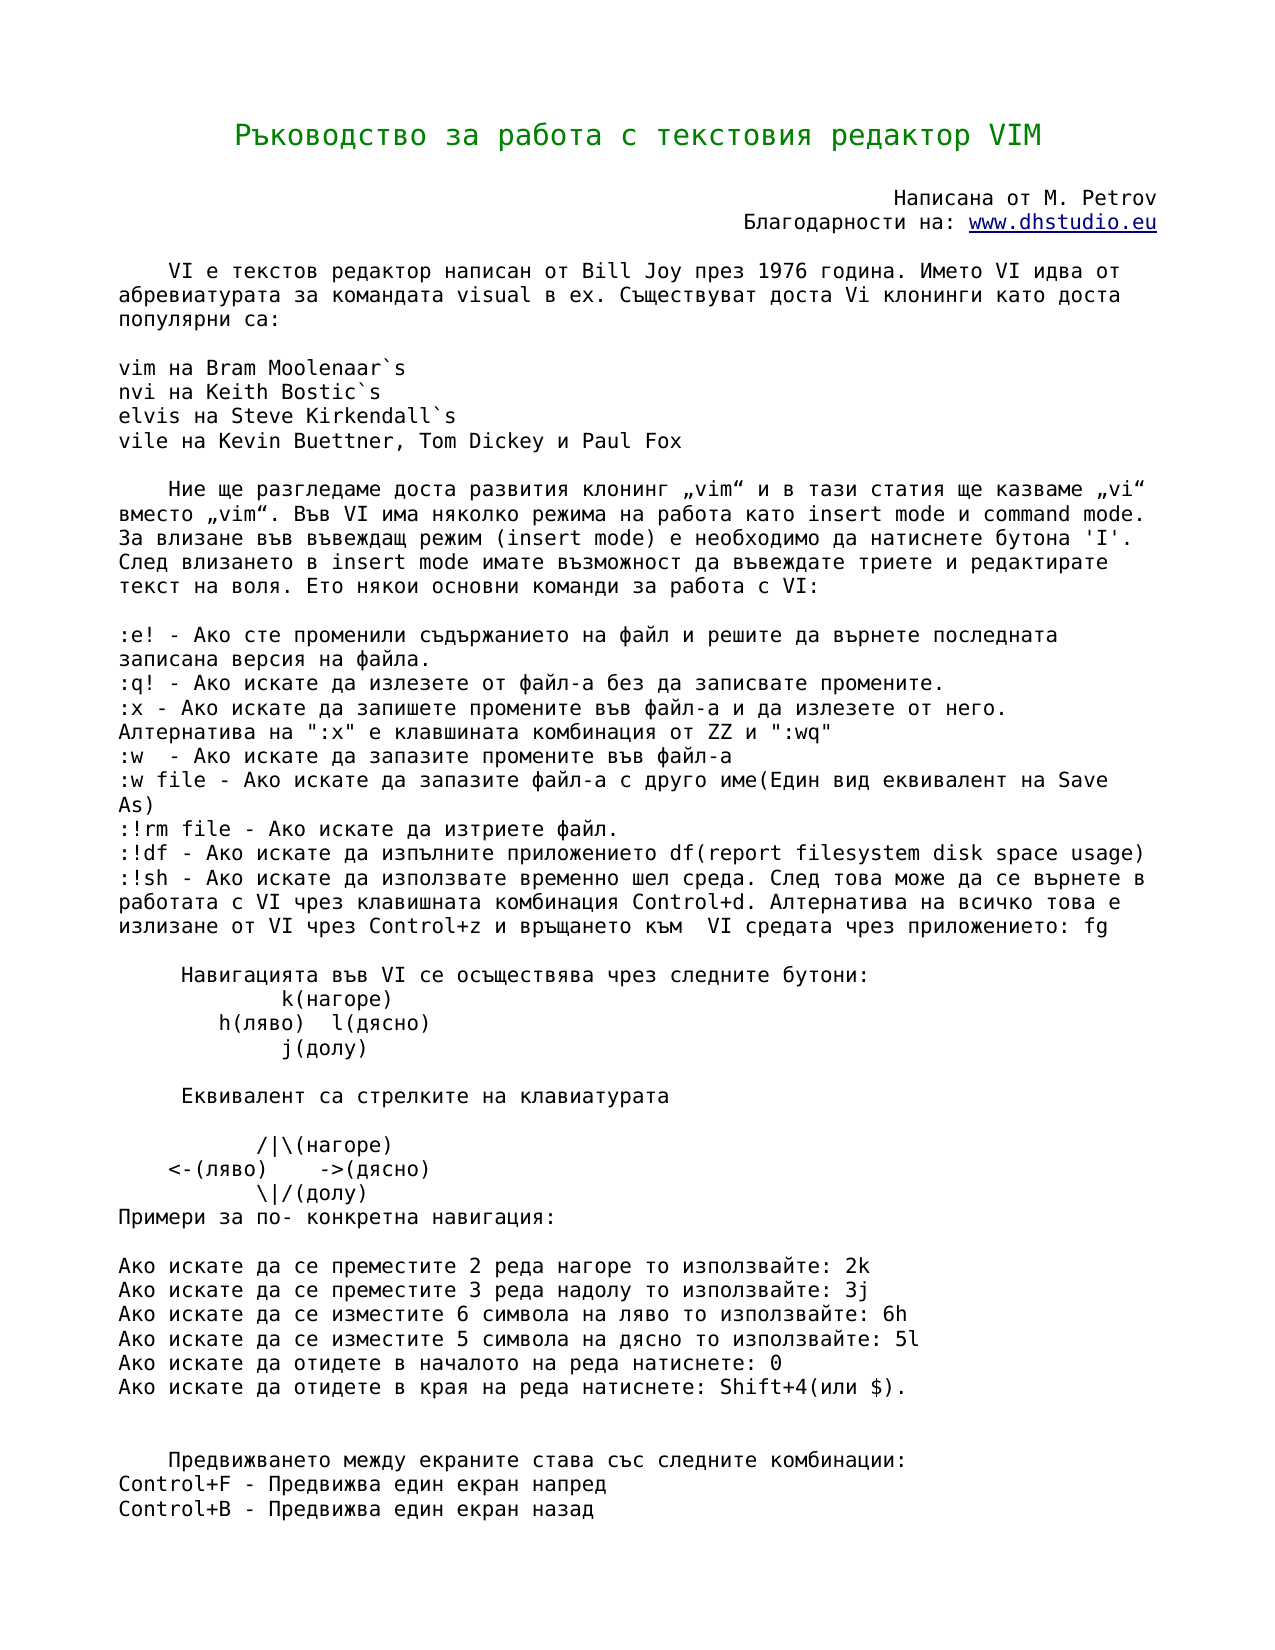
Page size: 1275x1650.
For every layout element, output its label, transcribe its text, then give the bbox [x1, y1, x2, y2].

text \|/(долу) [118, 1181, 1157, 1205]
text h(ляво) l(дясно) [118, 1011, 1157, 1036]
text Благодарности на: www.dhstudio.eu [118, 210, 1157, 234]
text :е! - Ако сте променили съдържанието на файл и решите да върнете последната записана версия на файла. [118, 623, 1157, 671]
text :!rm file - Ако искате да изтриете файл. [118, 817, 1157, 841]
text :w file - Ако искате да запазите файл-а с друго име(Един вид еквивалент на Save As) [118, 768, 1157, 817]
text VI е текстов редактор написан от Bill Joy през 1976 година. Името VI идва от абревиатурата за командата visual в ex. Съществуват доста Vi клонинги като доста популярни са: [118, 259, 1157, 332]
text Написана от M. Petrov [118, 186, 1157, 210]
text Control+F - Предвижва един екран напред [118, 1472, 1157, 1497]
text :w - Ако искате да запазите промените във файл-а [118, 744, 1157, 768]
text Ако искате да се преместите 3 реда надолу то използвайте: 3j [118, 1278, 1157, 1302]
text /|\(нагоре) [118, 1133, 1157, 1157]
text <-(ляво) ->(дясно) [118, 1157, 1157, 1181]
text Control+B - Предвижва един екран назад [118, 1497, 1157, 1521]
text Ако искате да се изместите 5 символа на дясно то използвайте: 5l [118, 1327, 1157, 1351]
text nvi на Keith Bostic`s [118, 380, 1157, 404]
text Ако искате да се преместите 2 реда нагоре то използвайте: 2k [118, 1254, 1157, 1278]
text Ако искате да отидете в началото на реда натиснете: 0 [118, 1351, 1157, 1375]
text :!df - Ако искате да изпълните приложението df(report filesystem disk space usage) [118, 841, 1157, 866]
text k(нагоре) [118, 987, 1157, 1011]
text elvis на Steve Kirkendall`s [118, 404, 1157, 429]
text Примери за по- конкретна навигация: [118, 1205, 1157, 1230]
text Ръководство за работа с текстовия редактор VIM [118, 118, 1157, 152]
text Предвижването между екраните става със следните комбинации: [118, 1448, 1157, 1472]
text Ние ще разгледаме доста развития клонинг „vim“ и в тази статия ще казваме „vi“ вместо „vim“. Във VI има няколко режима на работа като insert mode и command mode. За влизане във въвеждащ режим (insert mode) е необходимо да натиснете бутона 'I'. След влизането в insert mode имате възможност да въвеждате триете и редактирате текст на воля. Ето някои основни команди за работа с VI: [118, 477, 1157, 599]
text Ако искате да се изместите 6 символа на ляво то използвайте: 6h [118, 1302, 1157, 1327]
text vim на Bram Moolenaar`s [118, 356, 1157, 380]
text :x - Ако искате да запишете промените във файл-а и да излезете от него. Алтернатива на ":x" е клавшината комбинация от ZZ и ":wq" [118, 696, 1157, 744]
text :!sh - Ако искате да използвате временно шел среда. След това може да се върнете в работата с VI чрез клавишната комбинация Control+d. Алтернатива на всичко това е излизане от VI чрез Control+z и връщането към VI средата чрез приложението: fg [118, 866, 1157, 938]
text j(долу) [118, 1036, 1157, 1060]
text Навигацията във VI се осъществява чрез следните бутони: [118, 963, 1157, 987]
text Ако искате да отидете в края на реда натиснете: Shift+4(или $). [118, 1375, 1157, 1399]
text :q! - Ако искате да излезете от файл-а без да записвате промените. [118, 671, 1157, 696]
text Еквивалент са стрелките на клавиатурата [118, 1084, 1157, 1108]
text vile на Kevin Buettner, Tom Dickey и Paul Fox [118, 429, 1157, 453]
